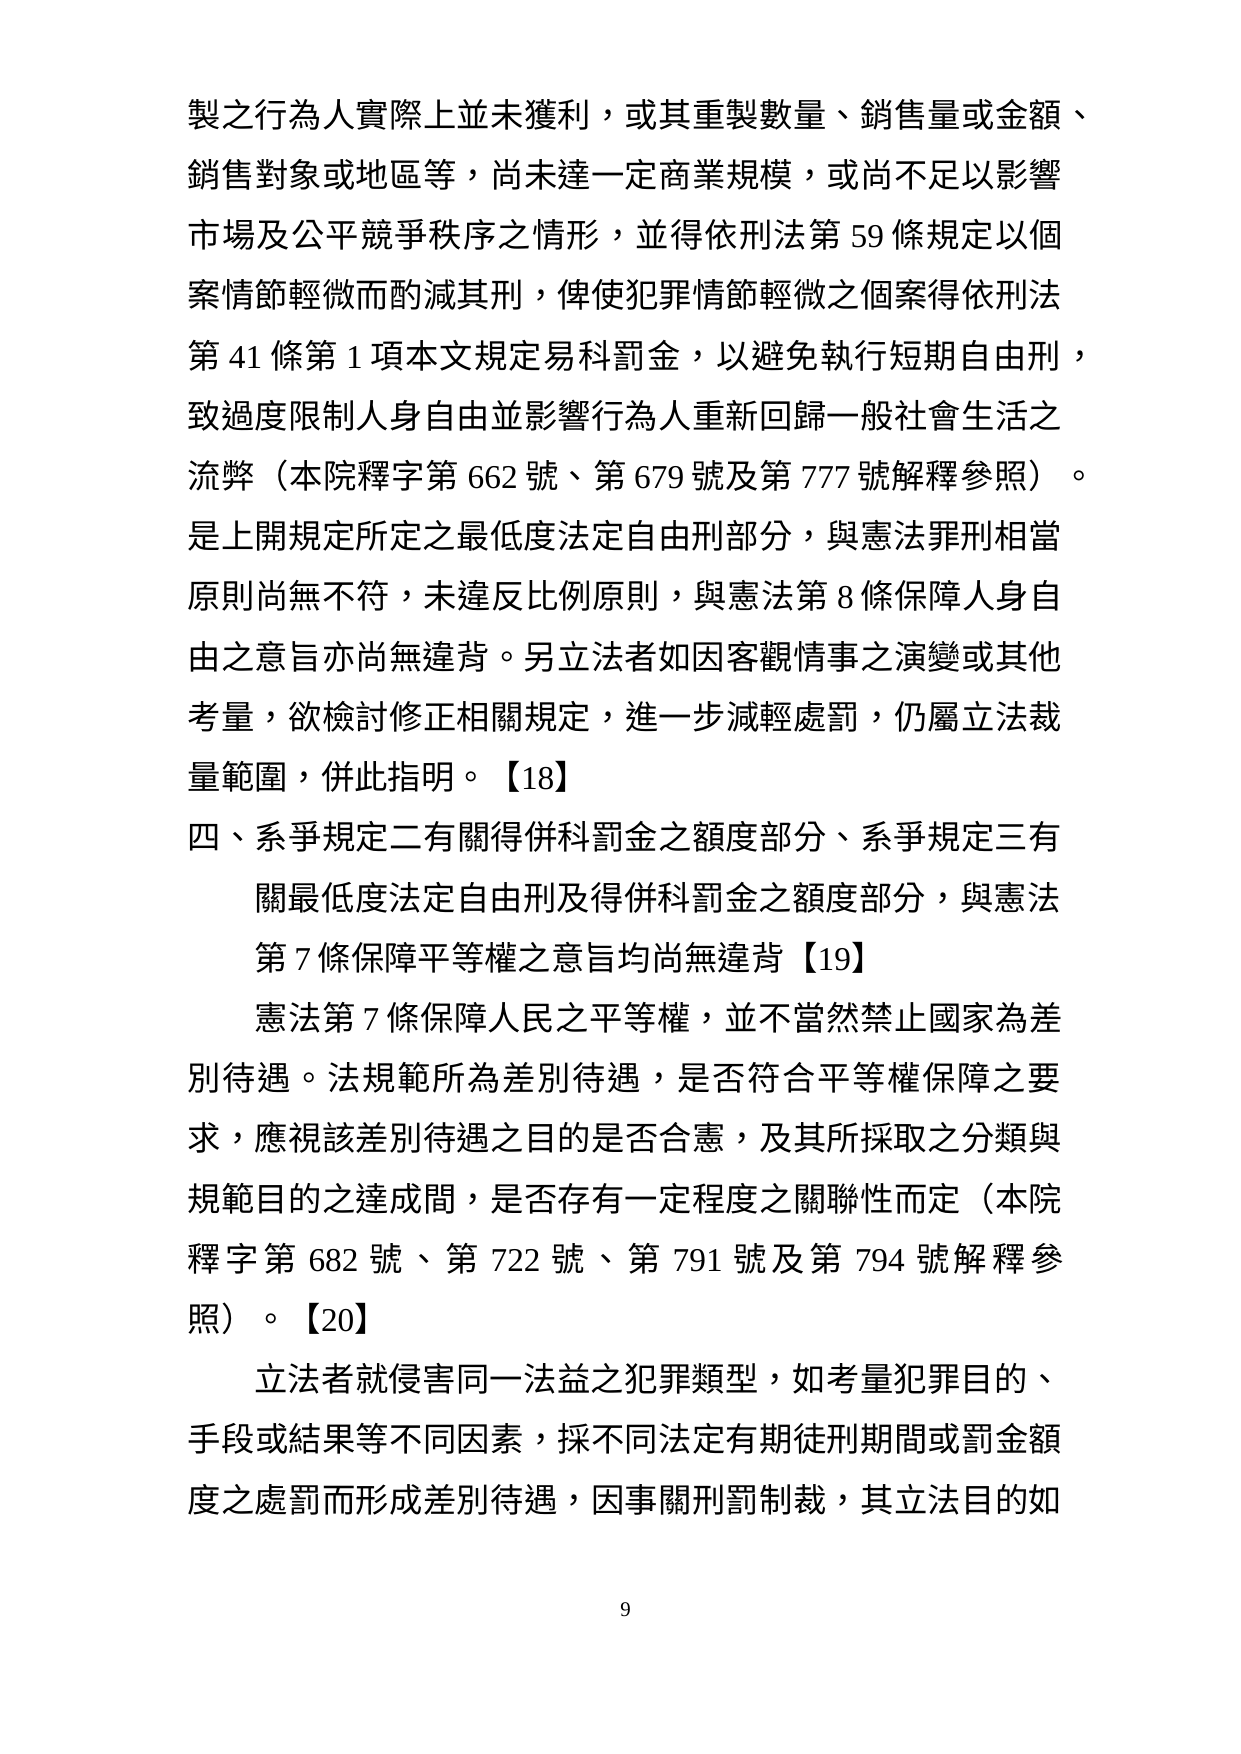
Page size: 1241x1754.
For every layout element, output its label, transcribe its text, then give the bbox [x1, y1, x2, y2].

text 立法者就侵害同一法益之犯罪類型，如考量犯罪目的、手段或結果等不同因素，採不同法定有期徒刑期間或罰金額度之處罰而形成差別待遇，因事關刑罰制裁，其立法目的如 [187, 1353, 1063, 1522]
text 四、系爭規定二有關得併科罰金之額度部分、系爭規定三有關最低度法定自由刑及得併科罰金之額度部分，與憲法第7條保障平等權之意旨均尚無違背【19】 [187, 811, 1063, 980]
text 憲法第7條保障人民之平等權，並不當然禁止國家為差別待遇。法規範所為差別待遇，是否符合平等權保障之要求，應視該差別待遇之目的是否合憲，及其所採取之分類與規範目的之達成間，是否存有一定程度之關聯性而定（本院釋字第682號、第722號、第791號及第794號解釋參照）。【20】 [187, 992, 1063, 1341]
text 系爭規定一就意圖銷售或出租之非法重製行為，系爭規定二就以重製於光碟之方法犯系爭規定一之罪，系爭規定三就犯同條第2項之罪，其散布、意圖散布而公開陳列或持有之重製物為光碟者，均以6月以上有期徒刑為其最低度法定自由刑，應係鑑於上開規定所制裁之侵害著作財產權行為，其危害程度明顯較大，而認有從重科處刑罰之需要。此等加重刑罰之規定，原則上仍屬立法形成自由。況法院就符合上開規定構成要件之犯罪行為，仍得因個案情節之差異而宣告不同之刑度；於非法重製行為之情節相對輕微者，如非法重製之行為人實際上並未獲利，或其重製數量、銷售量或金額、銷售對象或地區等，尚未達一定商業規模，或尚不足以影響市場及公平競爭秩序之情形，並得依刑法第59條規定以個案情節輕微而酌減其刑，俾使犯罪情節輕微之個案得依刑法第41條第1項本文規定易科罰金，以避免執行短期自由刑，致過度限制人身自由並影響行為人重新回歸一般社會生活之流弊（本院釋字第662號、第679號及第777號解釋參照）。是上開規定所定之最低度法定自由刑部分，與憲法罪刑相當原則尚無不符，未違反比例原則，與憲法第8條保障人身自由之意旨亦尚無違背。另立法者如因客觀情事之演變或其他考量，欲檢討修正相關規定，進一步減輕處罰，仍屬立法裁量範圍，併此指明。【18】 [187, 89, 1063, 799]
